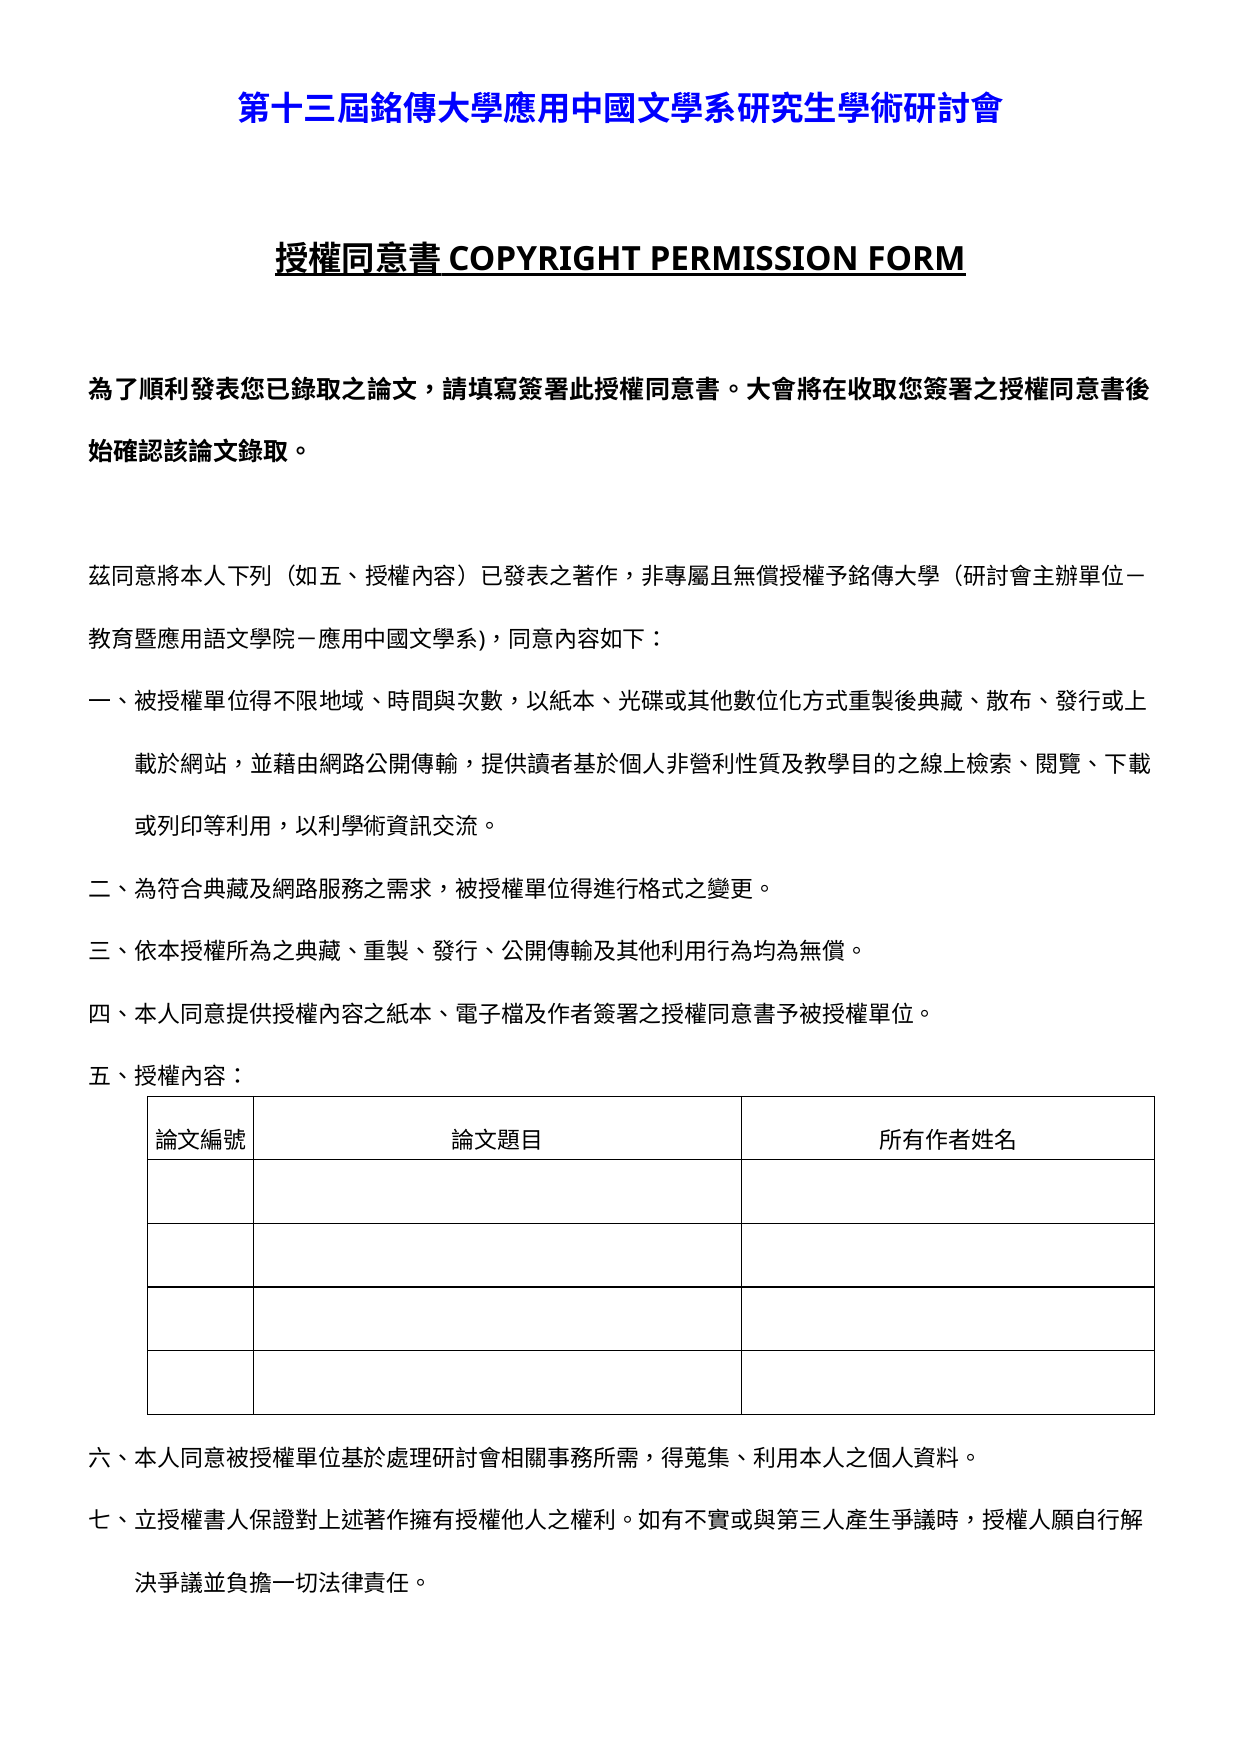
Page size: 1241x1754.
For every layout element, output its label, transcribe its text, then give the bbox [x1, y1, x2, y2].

table_cell [742, 1288, 1154, 1350]
text 五、授權內容： [89, 1033, 1152, 1096]
table_cell [148, 1224, 253, 1286]
table_cell [148, 1288, 253, 1350]
table_header 論文題目 [254, 1097, 741, 1159]
text 為了順利發表您已錄取之論文，請填寫簽署此授權同意書。大會將在收取您簽署之授權同意書後始確認該論文錄取。 [89, 346, 1152, 471]
table_cell [148, 1160, 253, 1223]
text 二、為符合典藏及網路服務之需求，被授權單位得進行格式之變更。 [89, 846, 1152, 908]
text 四、本人同意提供授權內容之紙本、電子檔及作者簽署之授權同意書予被授權單位。 [89, 971, 1152, 1033]
table_cell [254, 1224, 741, 1286]
subtitle 授權同意書COPYRIGHT PERMISSION FORM [89, 214, 1152, 277]
table_cell [742, 1224, 1154, 1286]
table_cell [742, 1160, 1154, 1223]
text 三、依本授權所為之典藏、重製、發行、公開傳輸及其他利用行為均為無償。 [89, 908, 1152, 971]
table_cell [742, 1351, 1154, 1413]
text 七、立授權書人保證對上述著作擁有授權他人之權利。如有不實或與第三人產生爭議時，授權人願自行解決爭議並負擔一切法律責任。 [89, 1477, 1152, 1602]
text 一、被授權單位得不限地域、時間與次數，以紙本、光碟或其他數位化方式重製後典藏、散布、發行或上載於網站，並藉由網路公開傳輸，提供讀者基於個人非營利性質及教學目的之線上檢索、閱覽、下載或列印等利用，以利學術資訊交流。 [89, 658, 1152, 846]
table_cell [254, 1288, 741, 1350]
table_cell [148, 1351, 253, 1413]
table_header 論文編號 [148, 1097, 253, 1159]
table_cell [254, 1351, 741, 1413]
table_cell [254, 1160, 741, 1223]
text 六、本人同意被授權單位基於處理研討會相關事務所需，得蒐集、利用本人之個人資料。 [89, 1414, 1152, 1477]
table_header 所有作者姓名 [742, 1097, 1154, 1159]
subtitle 第十三屆銘傳大學應用中國文學系研究生學術研討會 [89, 64, 1152, 127]
text 茲同意將本人下列（如五、授權內容）已發表之著作，非專屬且無償授權予銘傳大學（研討會主辦單位－教育暨應用語文學院－應用中國文學系)，同意內容如下： [89, 533, 1152, 658]
